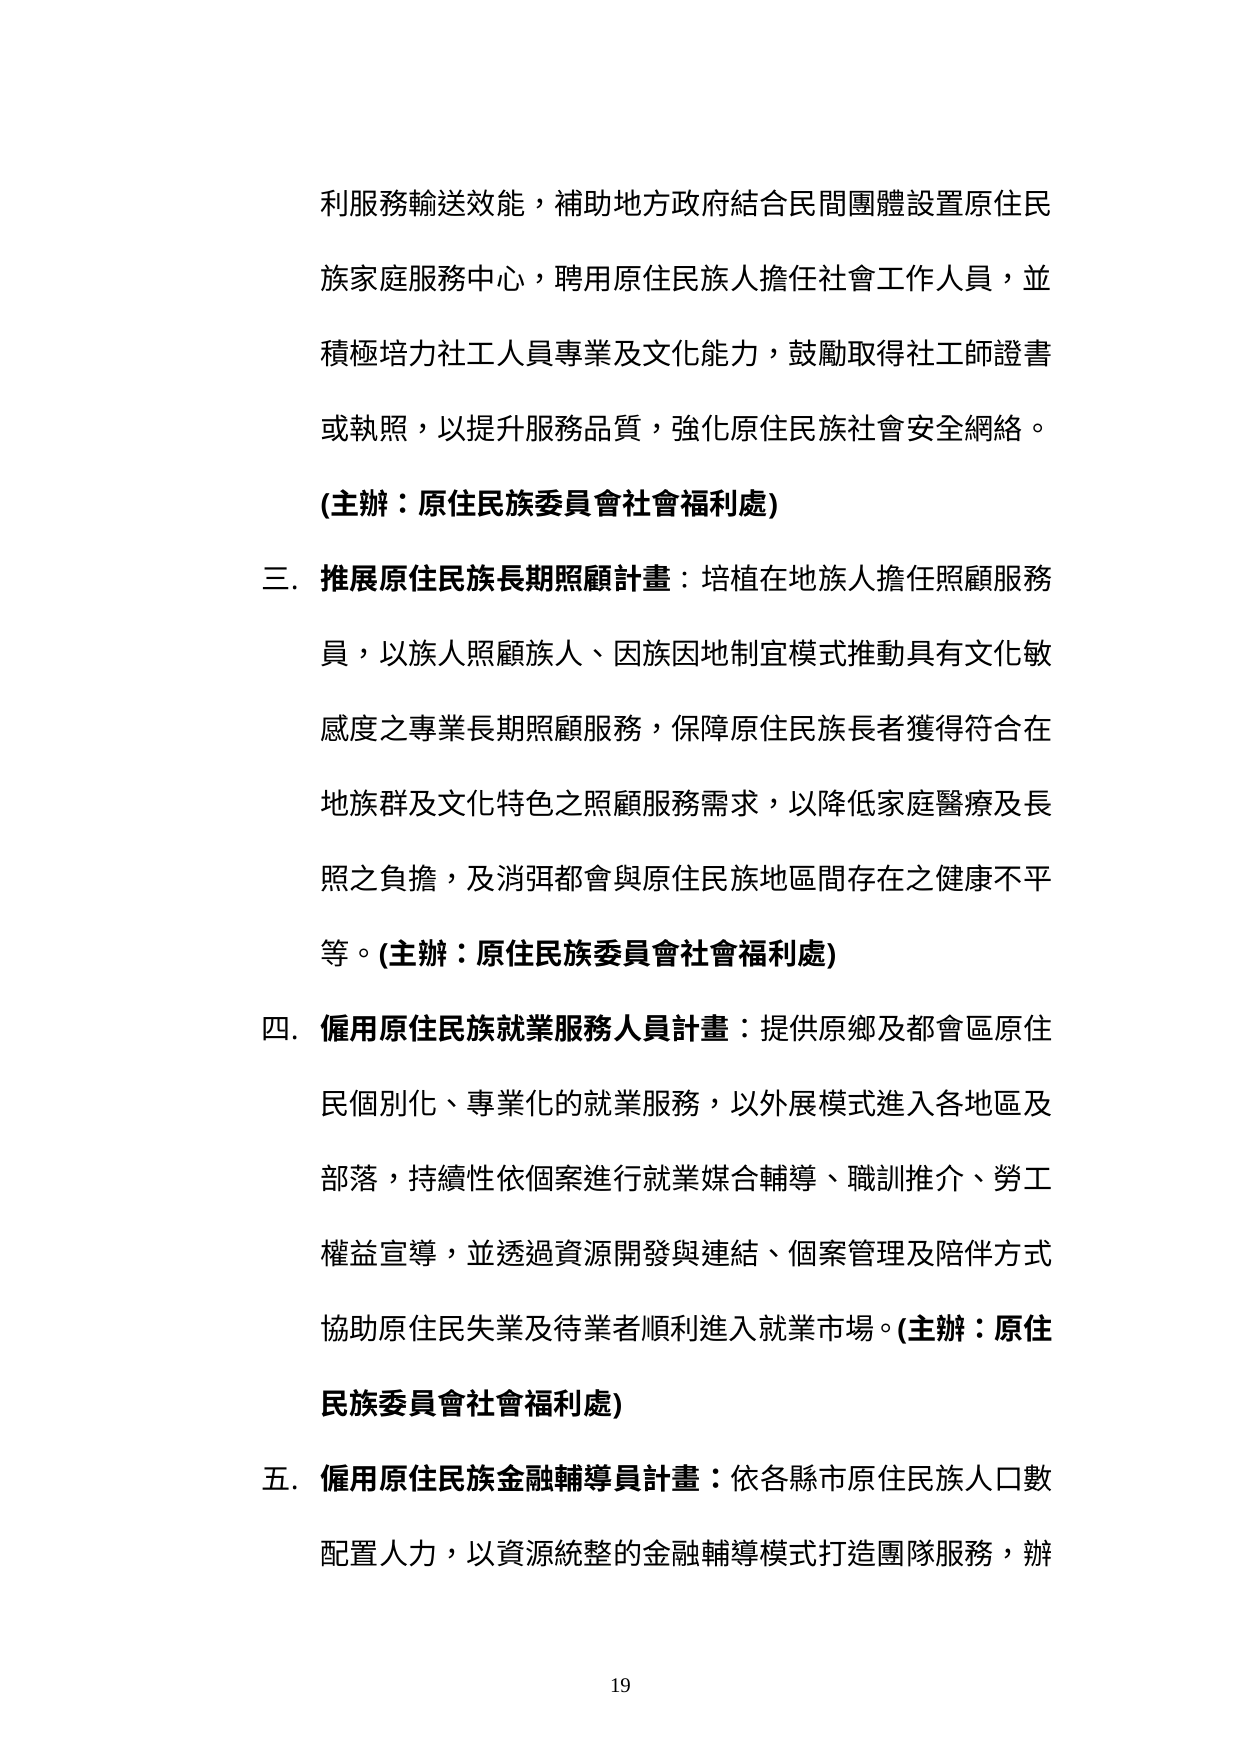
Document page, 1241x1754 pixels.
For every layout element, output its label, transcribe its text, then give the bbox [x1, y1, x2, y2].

list 僱用原住民族金融輔導員計畫：依各縣市原住民族人口數配置人力，以資源統整的金融輔導模式打造團隊服務，辦理貸款諮詢、輔導撰寫創業計畫書、貸款流程協處、協助貸款戶申請展延措施、逾期放款戶及轉銷呆帳戶持續輔導、原住民儲蓄互助社業務推展及經辦機構協調連結等，發揮金融陪伴輔導機制，有效協助族人順利取得資金，期藉以協助原住民族經濟社會健全發展，改善原住民族生活品質。(主辦：原住民族委員會經濟發展處) [261, 1439, 1053, 1589]
list 利服務輸送效能，補助地方政府結合民間團體設置原住民族家庭服務中心，聘用原住民族人擔任社會工作人員，並積極培力社工人員專業及文化能力，鼓勵取得社工師證書或執照，以提升服務品質，強化原住民族社會安全網絡。(主辦：原住民族委員會社會福利處) [261, 164, 1053, 539]
list 僱用原住民族就業服務人員計畫：提供原鄉及都會區原住民個別化、專業化的就業服務，以外展模式進入各地區及部落，持續性依個案進行就業媒合輔導、職訓推介、勞工權益宣導，並透過資源開發與連結、個案管理及陪伴方式，協助原住民失業及待業者順利進入就業市場。(主辦：原住民族委員會社會福利處) [261, 989, 1053, 1439]
list 推展原住民族長期照顧計畫：培植在地族人擔任照顧服務員，以族人照顧族人、因族因地制宜模式推動具有文化敏感度之專業長期照顧服務，保障原住民族長者獲得符合在地族群及文化特色之照顧服務需求，以降低家庭醫療及長照之負擔，及消弭都會與原住民族地區間存在之健康不平等。(主辦：原住民族委員會社會福利處) [261, 539, 1053, 989]
